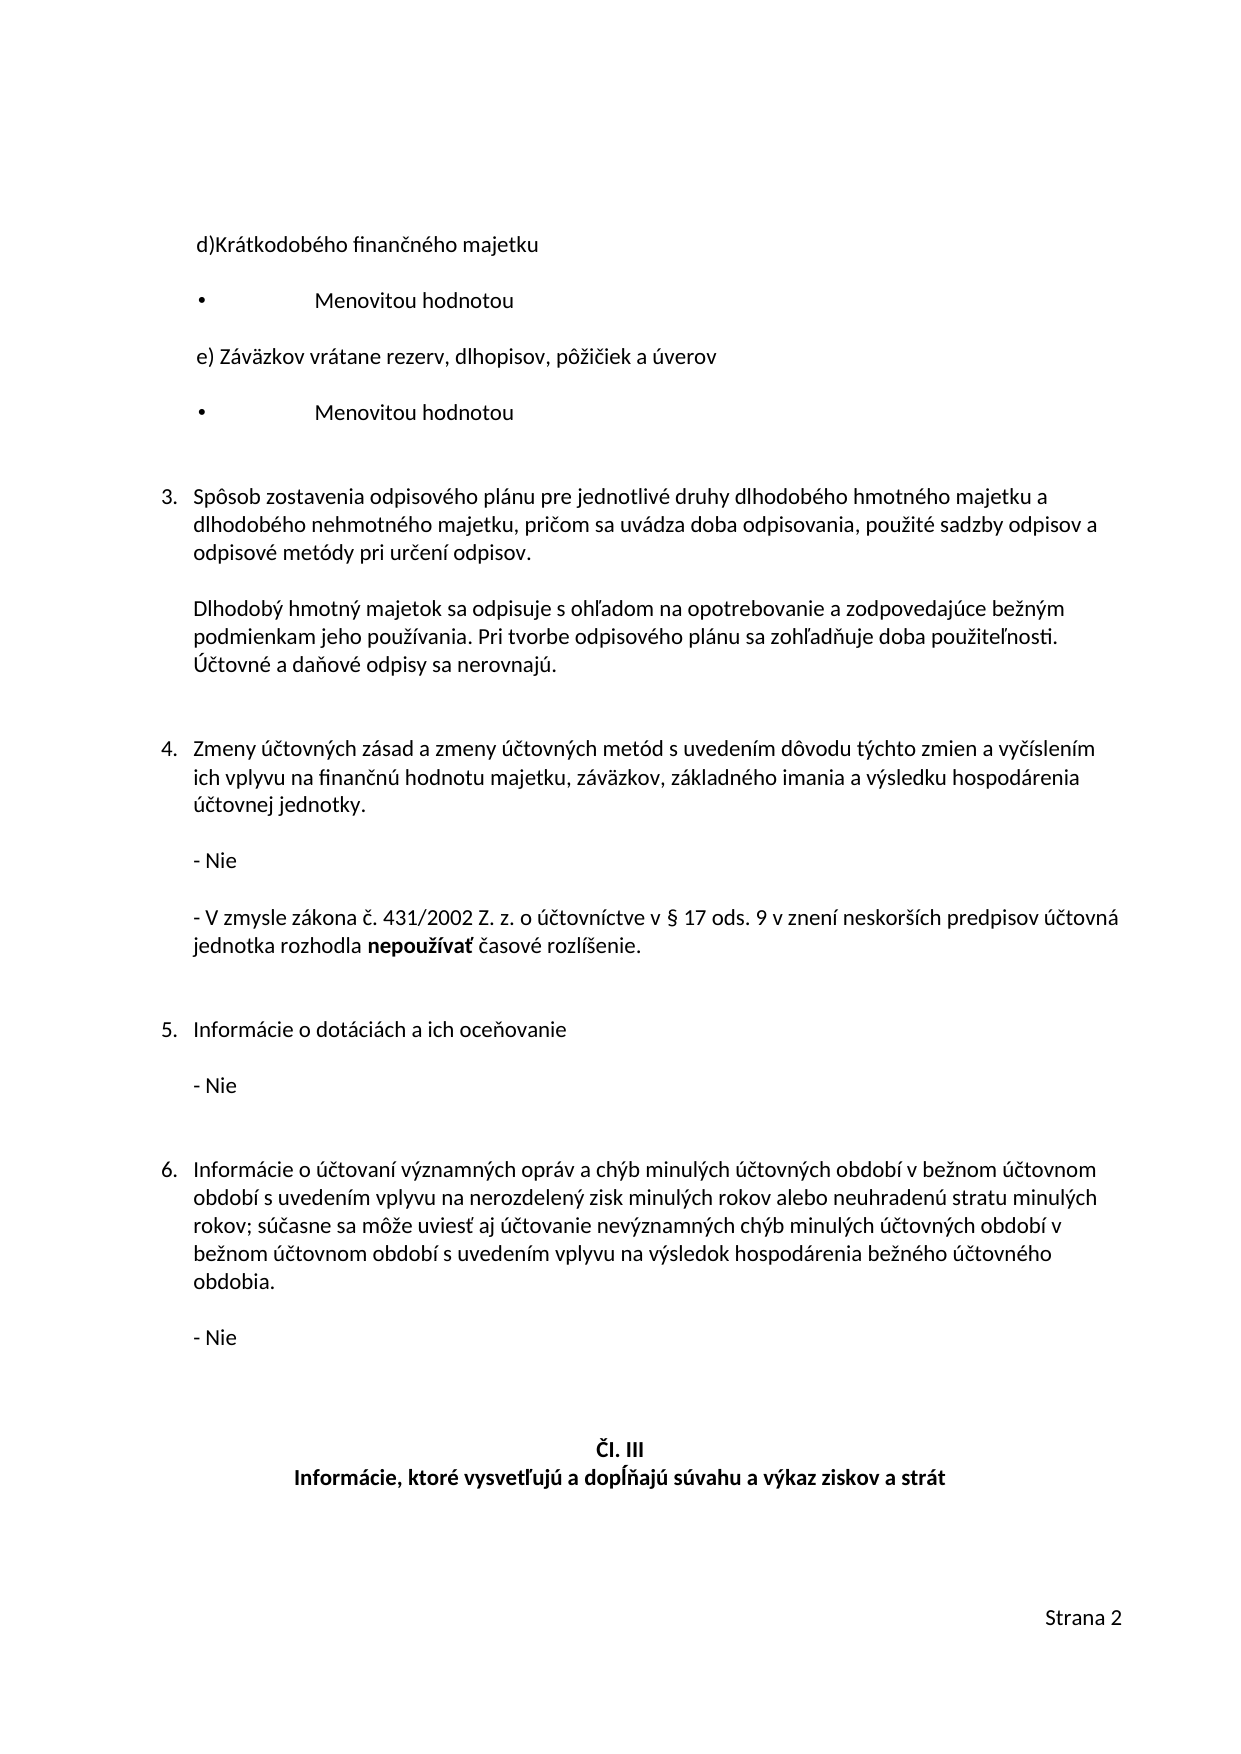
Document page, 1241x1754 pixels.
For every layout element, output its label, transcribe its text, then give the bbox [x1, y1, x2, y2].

list - Nie [156, 1323, 1122, 1351]
text Strana 2 [118, 1603, 1122, 1631]
text ČI. III [118, 1435, 1122, 1463]
list - Nie [156, 1071, 1122, 1099]
list d)Krátkodobého finančného majetku [196, 230, 1122, 258]
list Informácie o dotáciách a ich oceňovanie [156, 1015, 1122, 1043]
list - Nie [156, 847, 1122, 875]
list Informácie o účtovaní významných opráv a chýb minulých účtovných období v bežnom účtovnom období s uvedením vplyvu na nerozdelený zisk minulých rokov alebo neuhradenú stratu minulých rokov; súčasne sa môže uviesť aj účtovanie nevýznamných chýb minulých účtovných období v bežnom účtovnom období s uvedením vplyvu na výsledok hospodárenia bežného účtovného obdobia. [156, 1155, 1122, 1295]
list Menovitou hodnotou [196, 286, 1122, 314]
text Informácie, ktoré vysvetľujú a dopĺňajú súvahu a výkaz ziskov a strát [118, 1463, 1122, 1491]
list Zmeny účtovných zásad a zmeny účtovných metód s uvedením dôvodu týchto zmien a vyčíslením ich vplyvu na finančnú hodnotu majetku, záväzkov, základného imania a výsledku hospodárenia účtovnej jednotky. [156, 734, 1122, 819]
list e) Záväzkov vrátane rezerv, dlhopisov, pôžičiek a úverov [196, 342, 1122, 370]
list - V zmysle zákona č. 431/2002 Z. z. o účtovníctve v § 17 ods. 9 v znení neskorších predpisov účtovná jednotka rozhodla nepoužívať časové rozlíšenie. [156, 903, 1122, 959]
list Spôsob zostavenia odpisového plánu pre jednotlivé druhy dlhodobého hmotného majetku a dlhodobého nehmotného majetku, pričom sa uvádza doba odpisovania, použité sadzby odpisov a odpisové metódy pri určení odpisov. [156, 482, 1122, 566]
list Menovitou hodnotou [196, 398, 1122, 426]
list Dlhodobý hmotný majetok sa odpisuje s ohľadom na opotrebovanie a zodpovedajúce bežným podmienkam jeho používania. Pri tvorbe odpisového plánu sa zohľadňuje doba použiteľnosti. Účtovné a daňové odpisy sa nerovnajú. [156, 594, 1122, 678]
